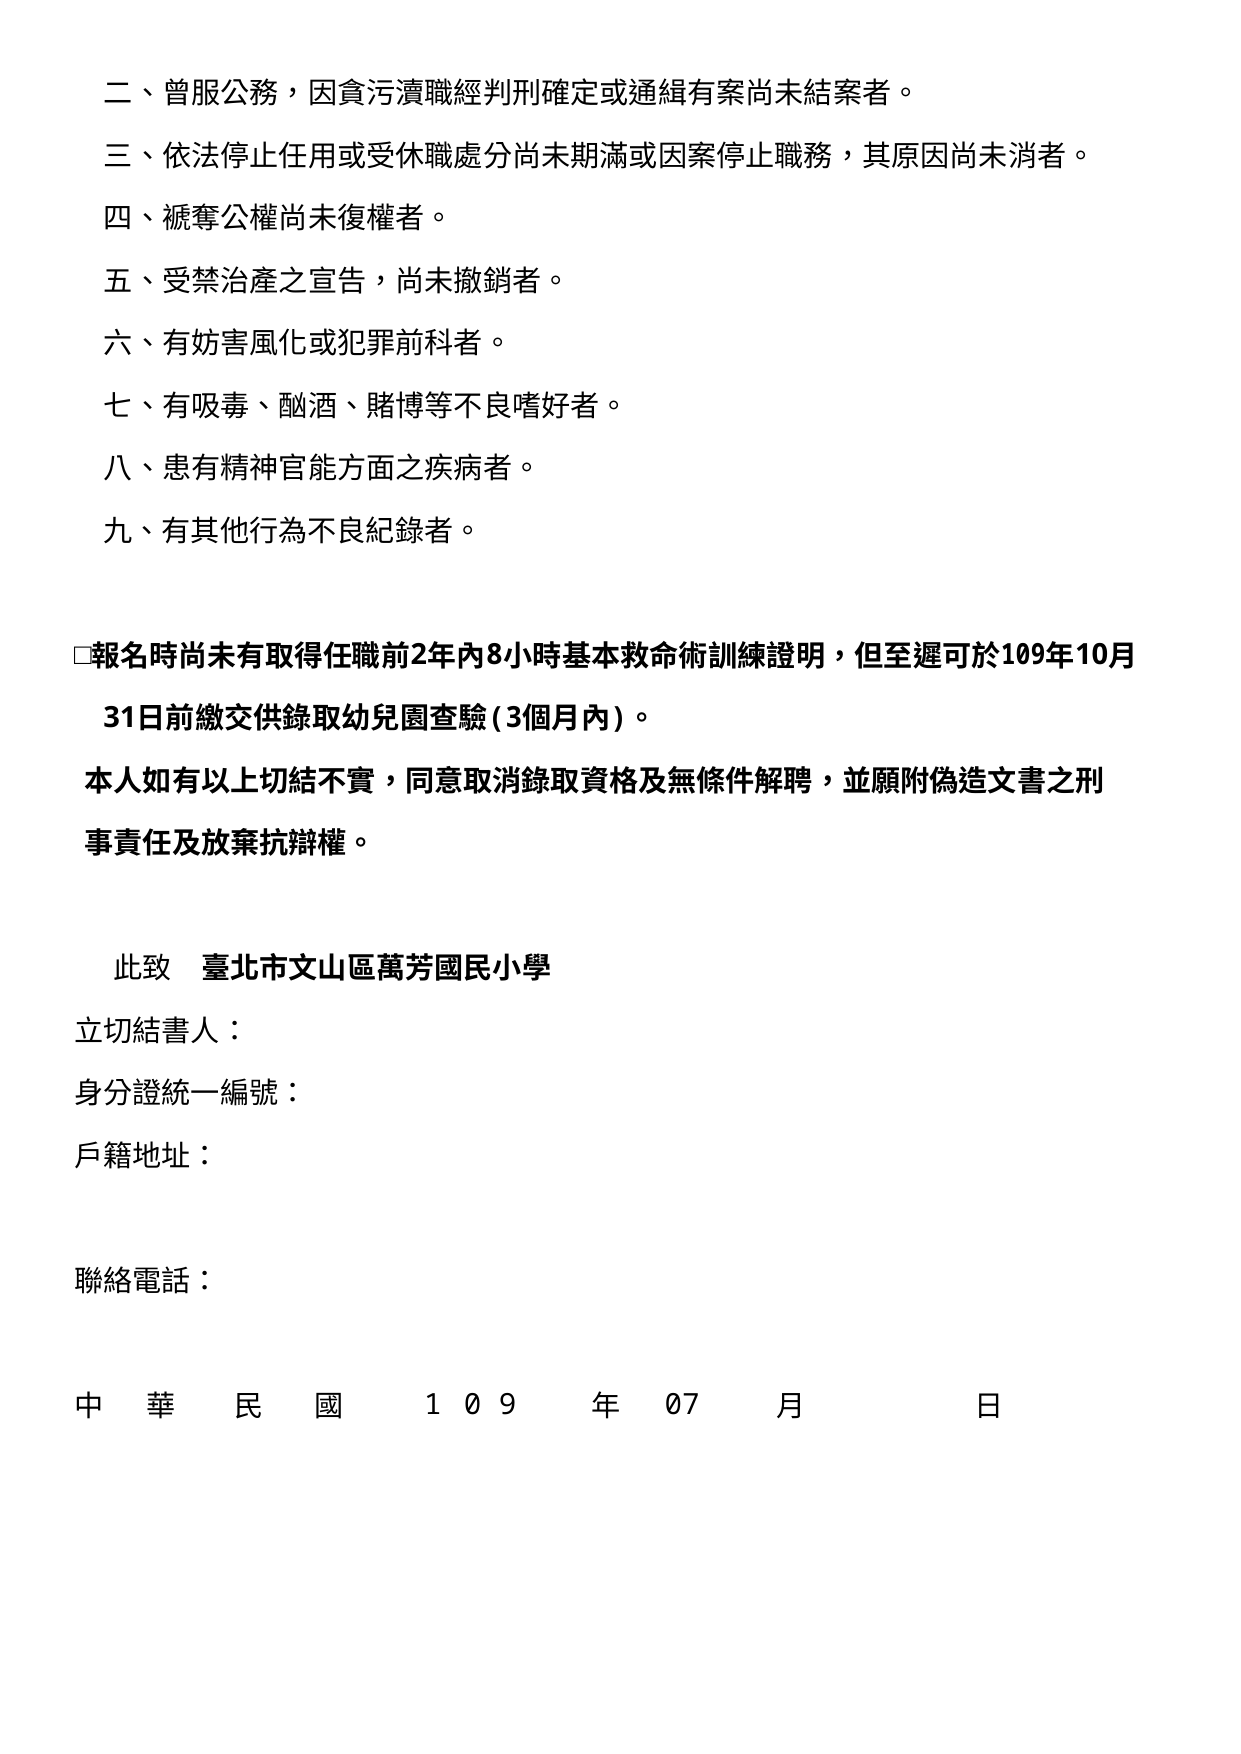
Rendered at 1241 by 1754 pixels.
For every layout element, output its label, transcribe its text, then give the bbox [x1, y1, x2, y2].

text 此致 臺北市文山區萬芳國民小學 [113, 924, 1139, 987]
text 本人如有以上切結不實，同意取消錄取資格及無條件解聘，並願附偽造文書之刑事責任及放棄抗辯權。 [84, 737, 1130, 862]
text □報名時尚未有取得任職前2年內8小時基本救命術訓練證明，但至遲可於109年10月31日前繳交供錄取幼兒園查驗(3個月內)。 [74, 612, 1139, 737]
text 聯絡電話： [74, 1237, 1139, 1299]
text 身分證統一編號： [74, 1049, 649, 1112]
text 中 華 民 國 1 0 9 年 07 月 日 [74, 1362, 1137, 1424]
text 戶籍地址： [74, 1112, 561, 1174]
text 九、有其他行為不良紀錄者。 [103, 487, 1137, 549]
text 立切結書人： [74, 987, 649, 1049]
text 二、曾服公務，因貪污瀆職經判刑確定或通緝有案尚未結案者。 三、依法停止任用或受休職處分尚未期滿或因案停止職務，其原因尚未消者。 四、褫奪公權尚未復權者。 五、受禁治產之宣告，尚未撤銷者。 六、有妨害風化或犯罪前科者。 七、有吸毒、酗酒、賭博等不良嗜好者。 八、患有精神官能方面之疾病者。 [103, 49, 1137, 487]
